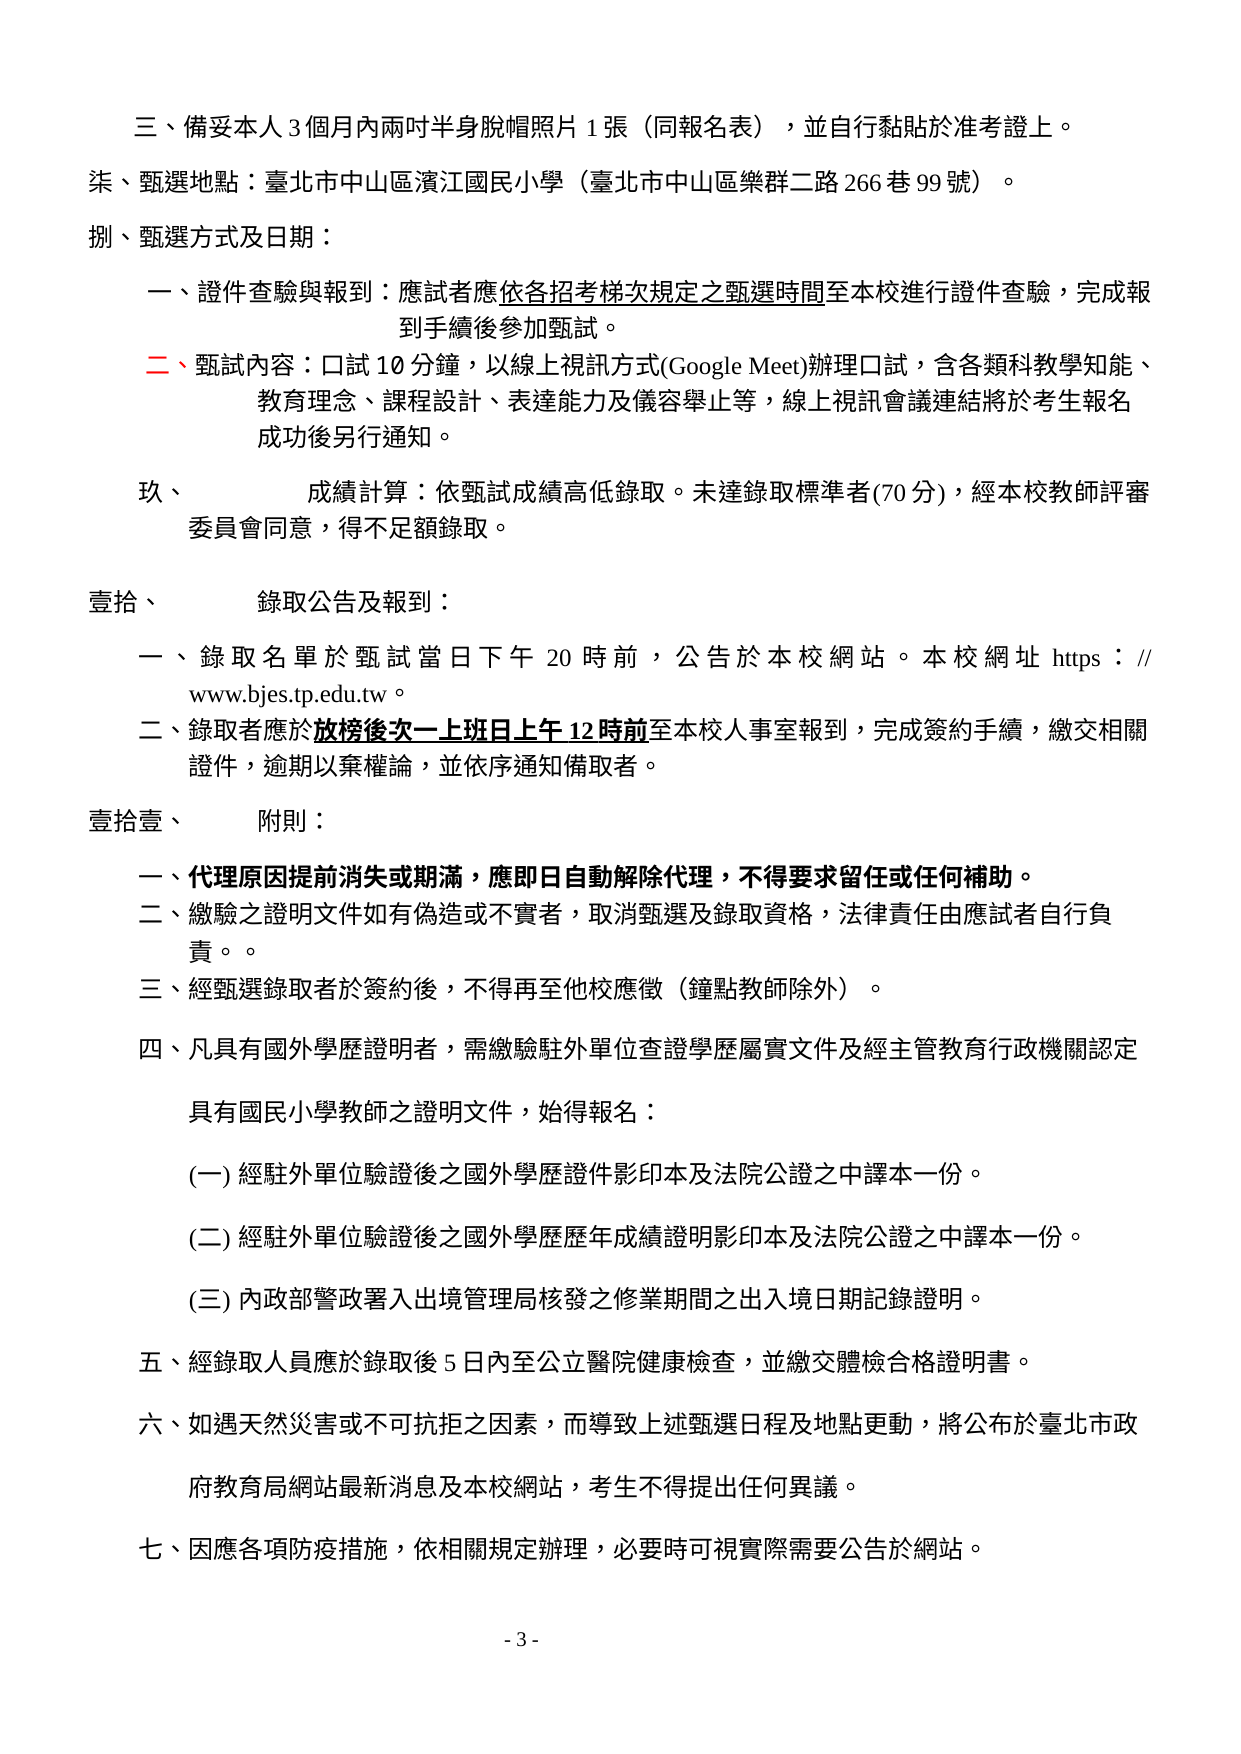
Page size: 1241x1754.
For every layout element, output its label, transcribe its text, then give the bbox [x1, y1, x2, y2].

text 四、凡具有國外學歷證明者，需繳驗駐外單位查證學歷屬實文件及經主管教育行政機關認定具有國民小學教師之證明文件，始得報名： [139, 1006, 1152, 1131]
list 內政部警政署入出境管理局核發之修業期間之出入境日期記錄證明。 [189, 1256, 1152, 1319]
text 一、代理原因提前消失或期滿，應即日自動解除代理，不得要求留任或任何補助。 [139, 856, 1152, 894]
text 二、錄取者應於放榜後次一上班日上午12時前至本校人事室報到，完成簽約手續，繳交相關證件，逾期以棄權論，並依序通知備取者。 [139, 710, 1152, 783]
list 附則： [89, 801, 1152, 838]
text 一、錄取名單於甄試當日下午20時前，公告於本校網站。本校網址https：//www.bjes.tp.edu.tw。 [139, 638, 1152, 710]
list 經駐外單位驗證後之國外學歷證件影印本及法院公證之中譯本一份。 [189, 1131, 1152, 1194]
text 二、繳驗之證明文件如有偽造或不實者，取消甄選及錄取資格，法律責任由應試者自行負責。。 [139, 894, 1152, 969]
text 三、備妥本人3個月內兩吋半身脫帽照片1張（同報名表），並自行黏貼於准考證上。 [89, 108, 1152, 144]
list 經駐外單位驗證後之國外學歷歷年成績證明影印本及法院公證之中譯本一份。 [189, 1194, 1152, 1256]
list 甄選地點：臺北市中山區濱江國民小學（臺北市中山區樂群二路266巷99號）。 [89, 163, 1152, 199]
list 錄取公告及報到： [89, 583, 1152, 619]
text 一、證件查驗與報到：應試者應依各招考梯次規定之甄選時間至本校進行證件查驗，完成報到手續後參加甄試。 [147, 273, 1152, 345]
text 七、因應各項防疫措施，依相關規定辦理，必要時可視實際需要公告於網站。 [89, 1506, 1152, 1569]
text 五、經錄取人員應於錄取後5日內至公立醫院健康檢查，並繳交體檢合格證明書。 [139, 1319, 1152, 1381]
text 二、甄試內容：口試10分鐘，以線上視訊方式(Google Meet)辦理口試，含各類科教學知能、教育理念、課程設計、表達能力及儀容舉止等，線上視訊會議連結將於考生報名成功後另行通知。 [145, 345, 1152, 454]
text 六、如遇天然災害或不可抗拒之因素，而導致上述甄選日程及地點更動，將公布於臺北市政府教育局網站最新消息及本校網站，考生不得提出任何異議。 [139, 1381, 1152, 1506]
text 三、經甄選錄取者於簽約後，不得再至他校應徵（鐘點教師除外）。 [139, 969, 1152, 1006]
list 甄選方式及日期： [89, 218, 1152, 254]
list 成績計算：依甄試成績高低錄取。未達錄取標準者(70分)，經本校教師評審委員會同意，得不足額錄取。 [139, 473, 1152, 545]
